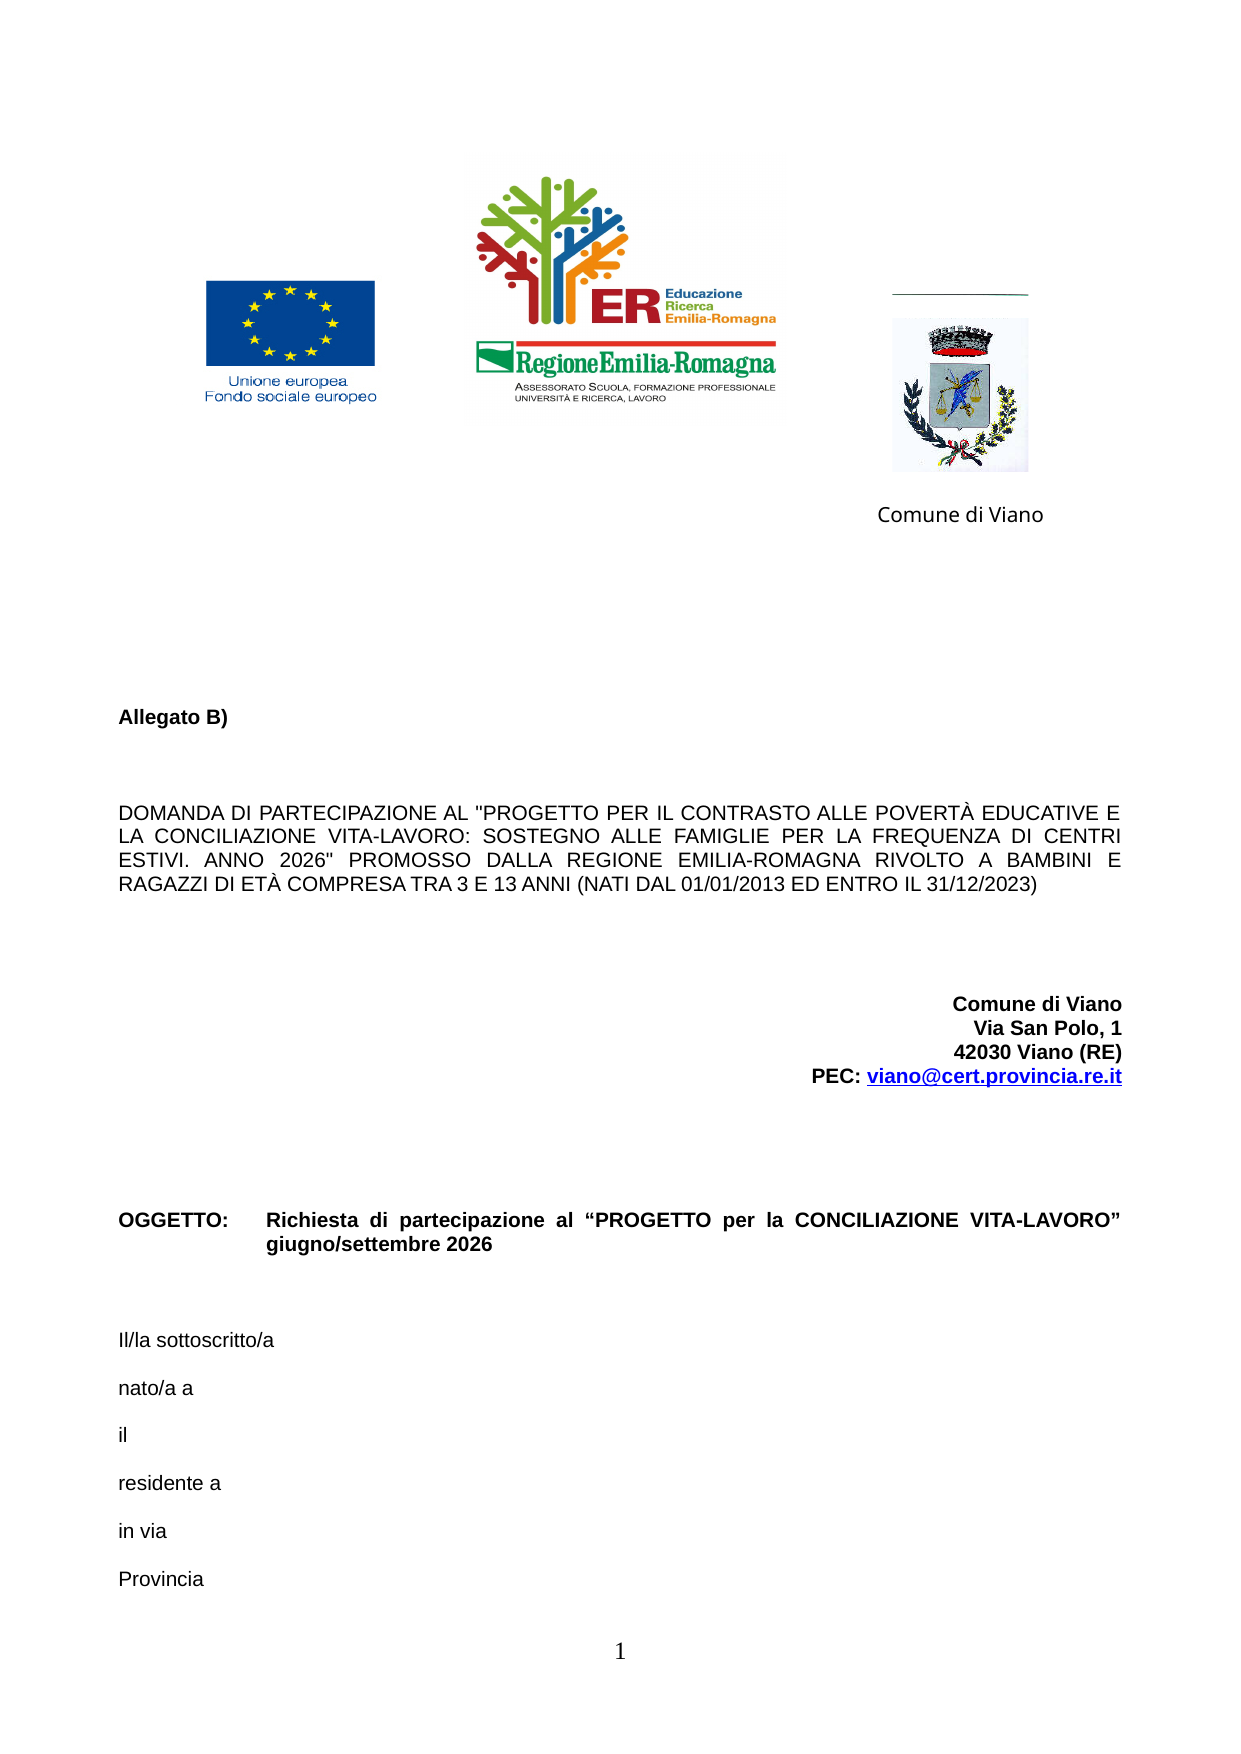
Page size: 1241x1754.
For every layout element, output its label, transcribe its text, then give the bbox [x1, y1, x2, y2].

text Via San Polo, 1 [768, 1016, 1122, 1040]
table_header [124, 147, 458, 534]
text nato/a a [118, 1375, 1122, 1399]
text Allegato B) [118, 704, 1122, 728]
text Il/la sottoscritto/a [118, 1327, 1122, 1351]
table_header Comune di Viano [793, 147, 1128, 534]
picture [464, 152, 788, 426]
picture [175, 275, 407, 405]
text in via [118, 1519, 1122, 1543]
text Comune di Viano [768, 992, 1122, 1016]
text residente a [118, 1471, 1122, 1495]
text PEC: viano@cert.provincia.re.it [714, 1064, 1122, 1088]
text il [118, 1423, 1122, 1447]
text 42030 Viano (RE) [768, 1040, 1122, 1064]
text OGGETTO: Richiesta di partecipazione al “PROGETTO per la CONCILIAZIONE VITA-LAVORO” giugno/settembre 2026 [118, 1208, 1122, 1256]
table_header [459, 147, 793, 534]
text DOMANDA DI PARTECIPAZIONE AL "PROGETTO PER IL CONTRASTO ALLE POVERTÀ EDUCATIVE E LA CONCILIAZIONE VITA-LAVORO: SOSTEGNO ALLE FAMIGLIE PER LA FREQUENZA DI CENTRI ESTIVI. ANNO 2026" PROMOSSO DALLA REGIONE EMILIA-ROMAGNA RIVOLTO A BAMBINI E RAGAZZI DI ETÀ COMPRESA TRA 3 E 13 ANNI (NATI DAL 01/01/2013 ED ENTRO IL 31/12/2023) [118, 800, 1122, 896]
text Provincia [118, 1567, 1122, 1591]
